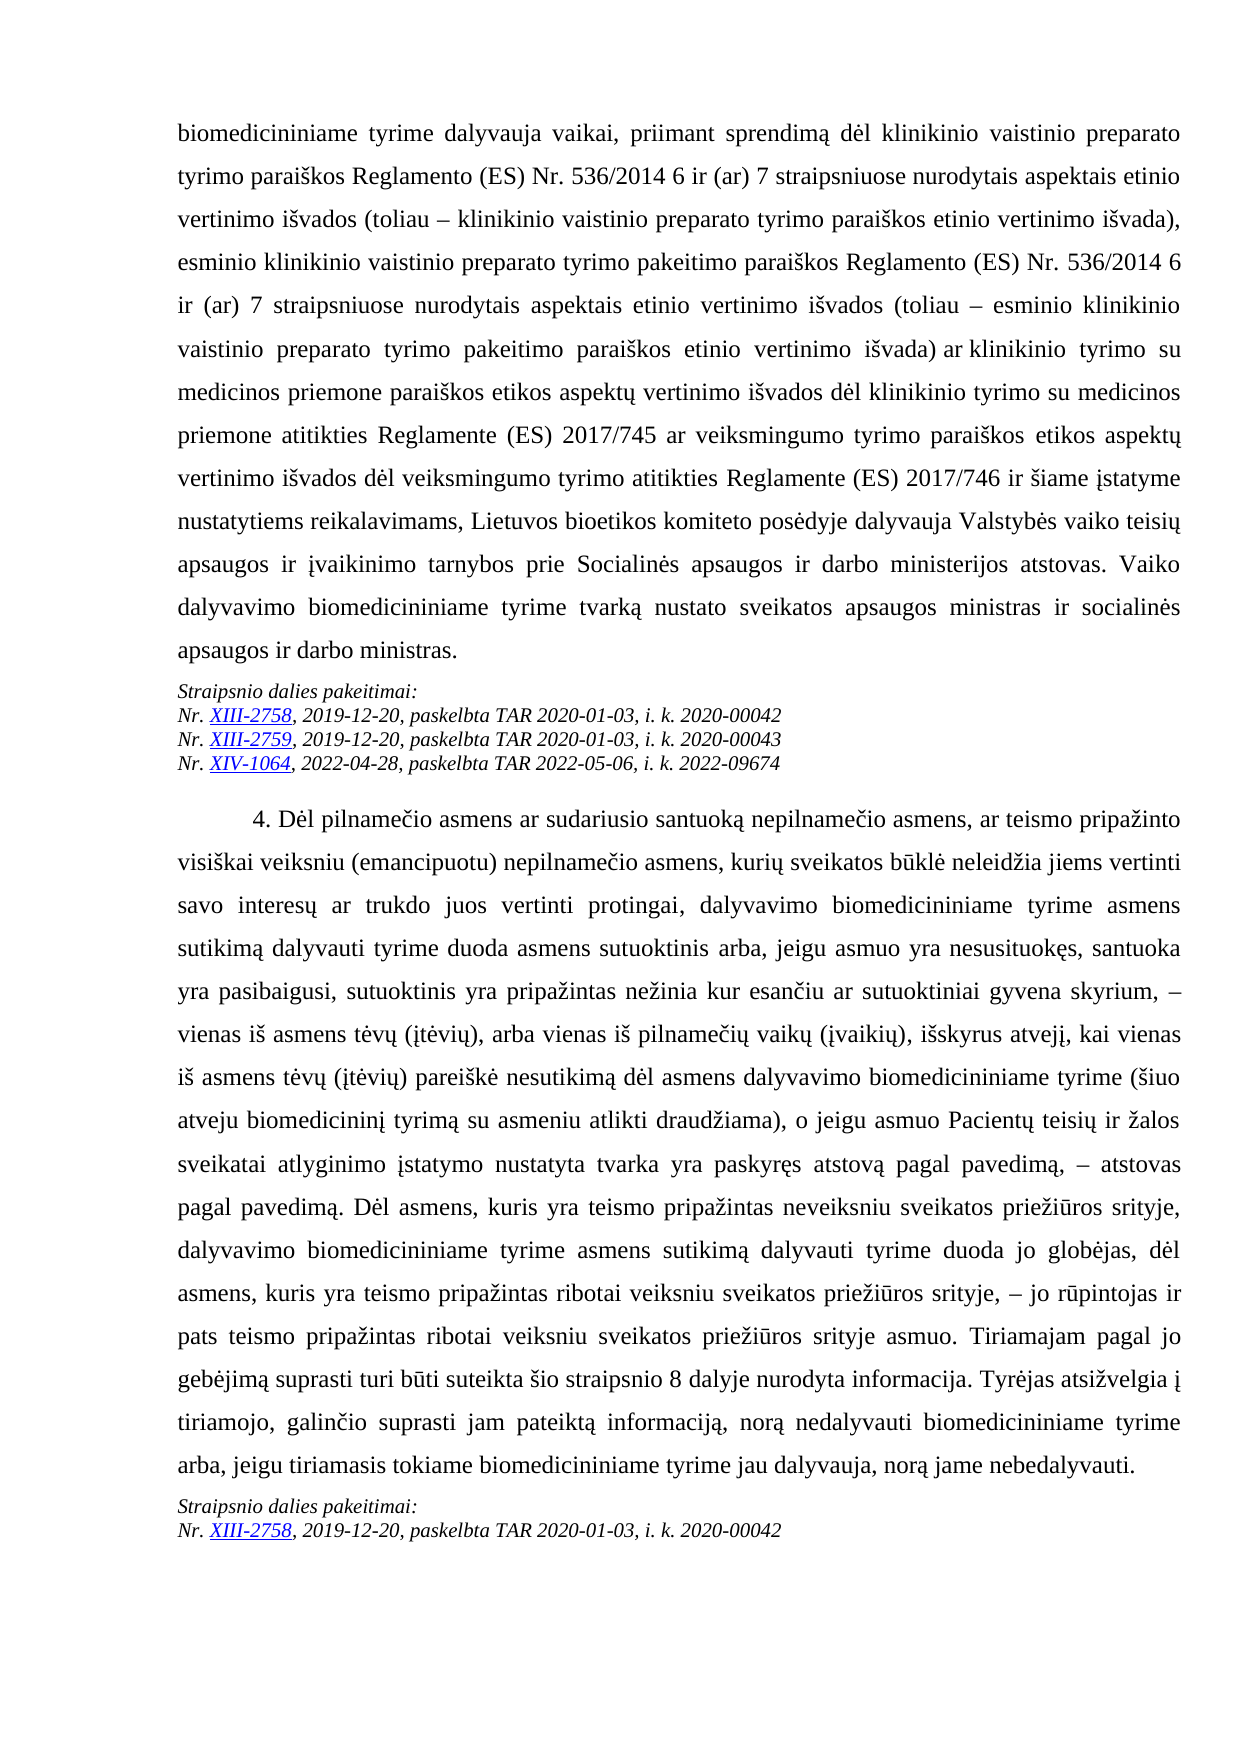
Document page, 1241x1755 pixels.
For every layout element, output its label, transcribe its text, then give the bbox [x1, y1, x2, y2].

text Nr. XIII-2759, 2019-12-20, paskelbta TAR 2020-01-03, i. k. 2020-00043 [177, 727, 1181, 751]
text Straipsnio dalies pakeitimai: [177, 679, 1181, 703]
text Nr. XIV-1064, 2022-04-28, paskelbta TAR 2022-05-06, i. k. 2022-09674 [177, 751, 1181, 775]
text biomedicininiame tyrime dalyvauja vaikai, priimant sprendimą dėl klinikinio vaistinio preparato tyrimo paraiškos Reglamento (ES) Nr. 536/2014 6 ir (ar) 7 straipsniuose nurodytais aspektais etinio vertinimo išvados (toliau – klinikinio vaistinio preparato tyrimo paraiškos etinio vertinimo išvada), esminio klinikinio vaistinio preparato tyrimo pakeitimo paraiškos Reglamento (ES) Nr. 536/2014 6 ir (ar) 7 straipsniuose nurodytais aspektais etinio vertinimo išvados (toliau – esminio klinikinio vaistinio preparato tyrimo pakeitimo paraiškos etinio vertinimo išvada) ar klinikinio tyrimo su medicinos priemone paraiškos etikos aspektų vertinimo išvados dėl klinikinio tyrimo su medicinos priemone atitikties Reglamente (ES) 2017/745 ar veiksmingumo tyrimo paraiškos etikos aspektų vertinimo išvados dėl veiksmingumo tyrimo atitikties Reglamente (ES) 2017/746 ir šiame įstatyme nustatytiems reikalavimams, Lietuvos bioetikos komiteto posėdyje dalyvauja Valstybės vaiko teisių apsaugos ir įvaikinimo tarnybos prie Socialinės apsaugos ir darbo ministerijos atstovas. Vaiko dalyvavimo biomedicininiame tyrime tvarką nustato sveikatos apsaugos ministras ir socialinės apsaugos ir darbo ministras. [177, 118, 1181, 664]
text Nr. XIII-2758, 2019-12-20, paskelbta TAR 2020-01-03, i. k. 2020-00042 [177, 703, 1181, 727]
text 4. Dėl pilnamečio asmens ar sudariusio santuoką nepilnamečio asmens, ar teismo pripažinto visiškai veiksniu (emancipuotu) nepilnamečio asmens, kurių sveikatos būklė neleidžia jiems vertinti savo interesų ar trukdo juos vertinti protingai, dalyvavimo biomedicininiame tyrime asmens sutikimą dalyvauti tyrime duoda asmens sutuoktinis arba, jeigu asmuo yra nesusituokęs, santuoka yra pasibaigusi, sutuoktinis yra pripažintas nežinia kur esančiu ar sutuoktiniai gyvena skyrium, – vienas iš asmens tėvų (įtėvių), arba vienas iš pilnamečių vaikų (įvaikių), išskyrus atvejį, kai vienas iš asmens tėvų (įtėvių) pareiškė nesutikimą dėl asmens dalyvavimo biomedicininiame tyrime (šiuo atveju biomedicininį tyrimą su asmeniu atlikti draudžiama), o jeigu asmuo Pacientų teisių ir žalos sveikatai atlyginimo įstatymo nustatyta tvarka yra paskyręs atstovą pagal pavedimą, – atstovas pagal pavedimą. Dėl asmens, kuris yra teismo pripažintas neveiksniu sveikatos priežiūros srityje, dalyvavimo biomedicininiame tyrime asmens sutikimą dalyvauti tyrime duoda jo globėjas, dėl asmens, kuris yra teismo pripažintas ribotai veiksniu sveikatos priežiūros srityje, – jo rūpintojas ir pats teismo pripažintas ribotai veiksniu sveikatos priežiūros srityje asmuo. Tiriamajam pagal jo gebėjimą suprasti turi būti suteikta šio straipsnio 8 dalyje nurodyta informacija. Tyrėjas atsižvelgia į tiriamojo, galinčio suprasti jam pateiktą informaciją, norą nedalyvauti biomedicininiame tyrime arba, jeigu tiriamasis tokiame biomedicininiame tyrime jau dalyvauja, norą jame nebedalyvauti. [177, 804, 1181, 1479]
text Straipsnio dalies pakeitimai: [177, 1494, 1181, 1518]
text Nr. XIII-2758, 2019-12-20, paskelbta TAR 2020-01-03, i. k. 2020-00042 [177, 1518, 1181, 1542]
